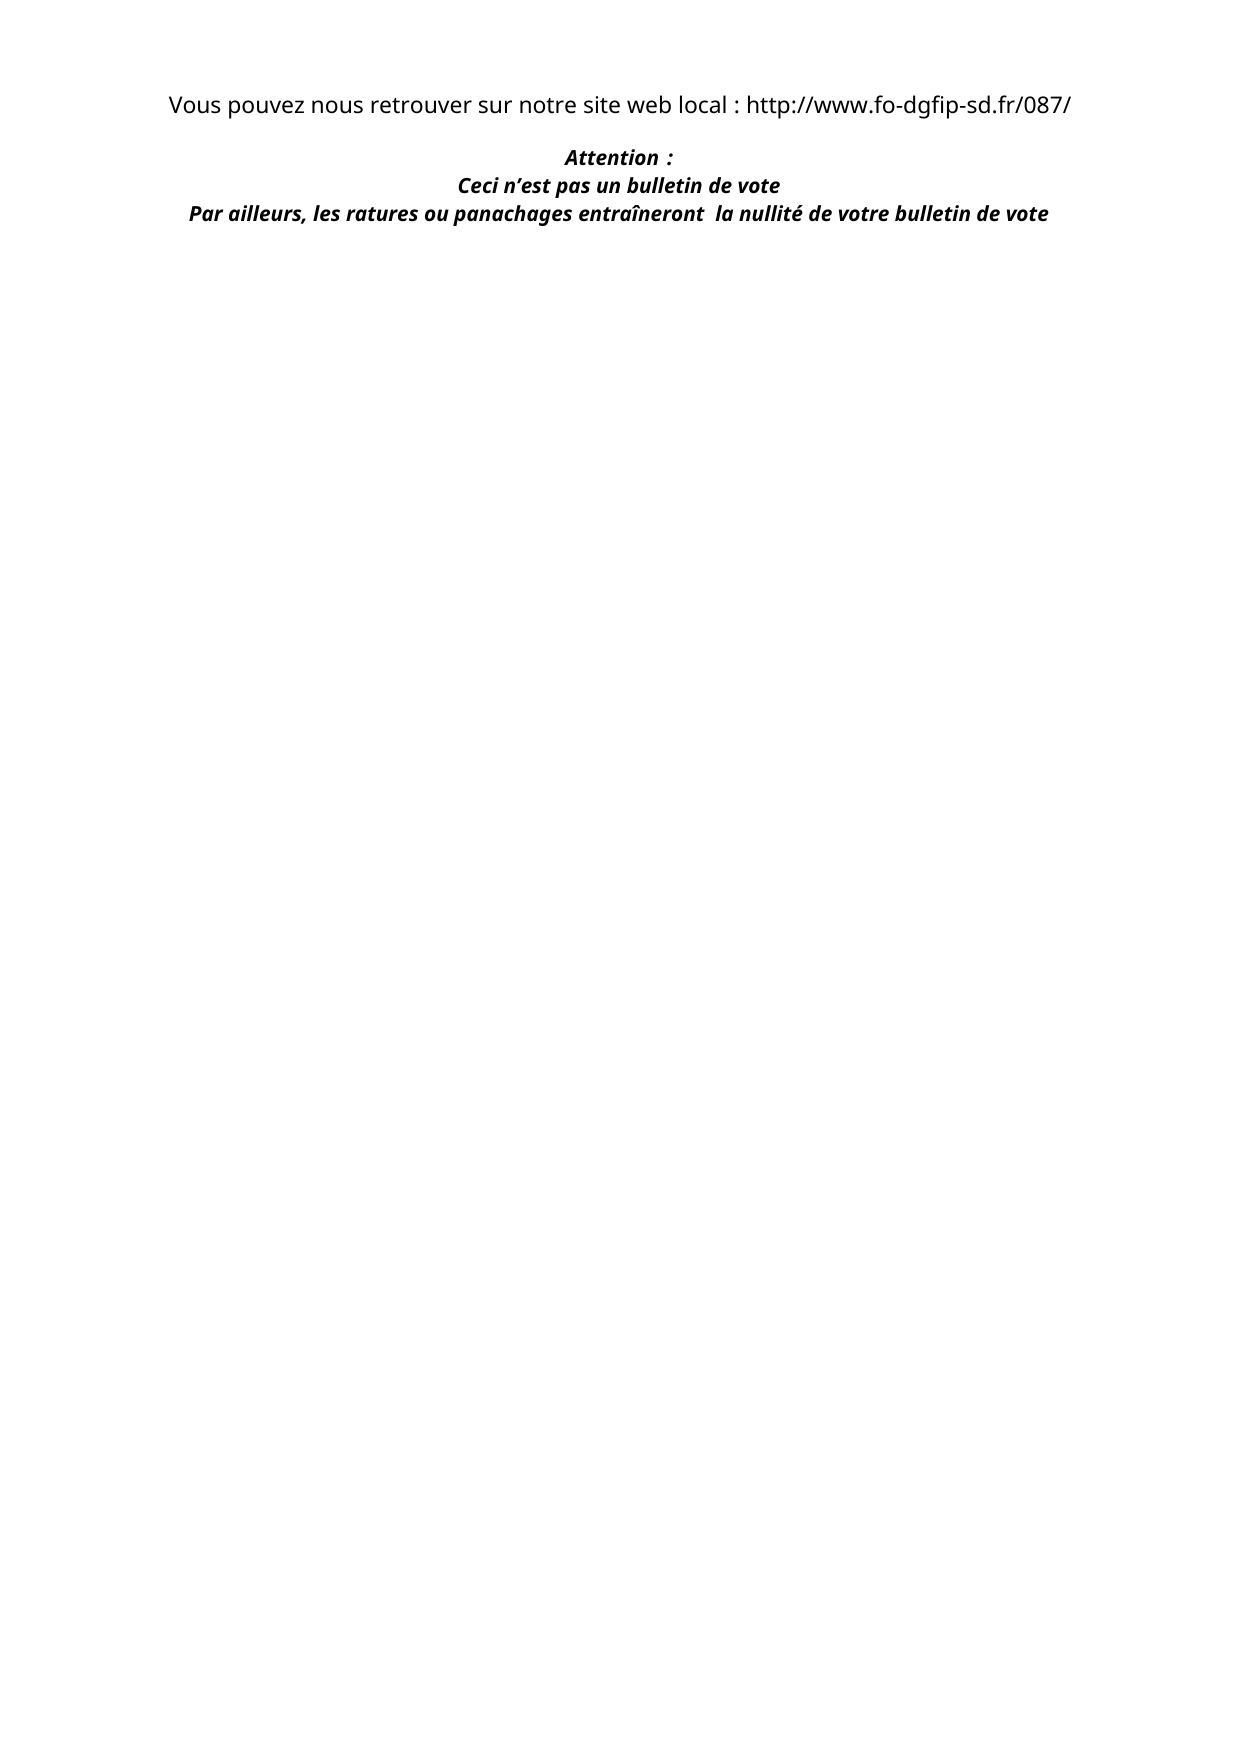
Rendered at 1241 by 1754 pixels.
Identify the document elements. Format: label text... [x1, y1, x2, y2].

text Ceci n’est pas un bulletin de vote [89, 171, 1152, 199]
text Vous pouvez nous retrouver sur notre site web local : http://www.fo-dgfip-sd.fr/087/ [89, 89, 1152, 120]
text Attention : [89, 143, 1152, 171]
subtitle Par ailleurs, les ratures ou panachages entraîneront la nullité de votre bulletin de vote [89, 199, 1152, 228]
